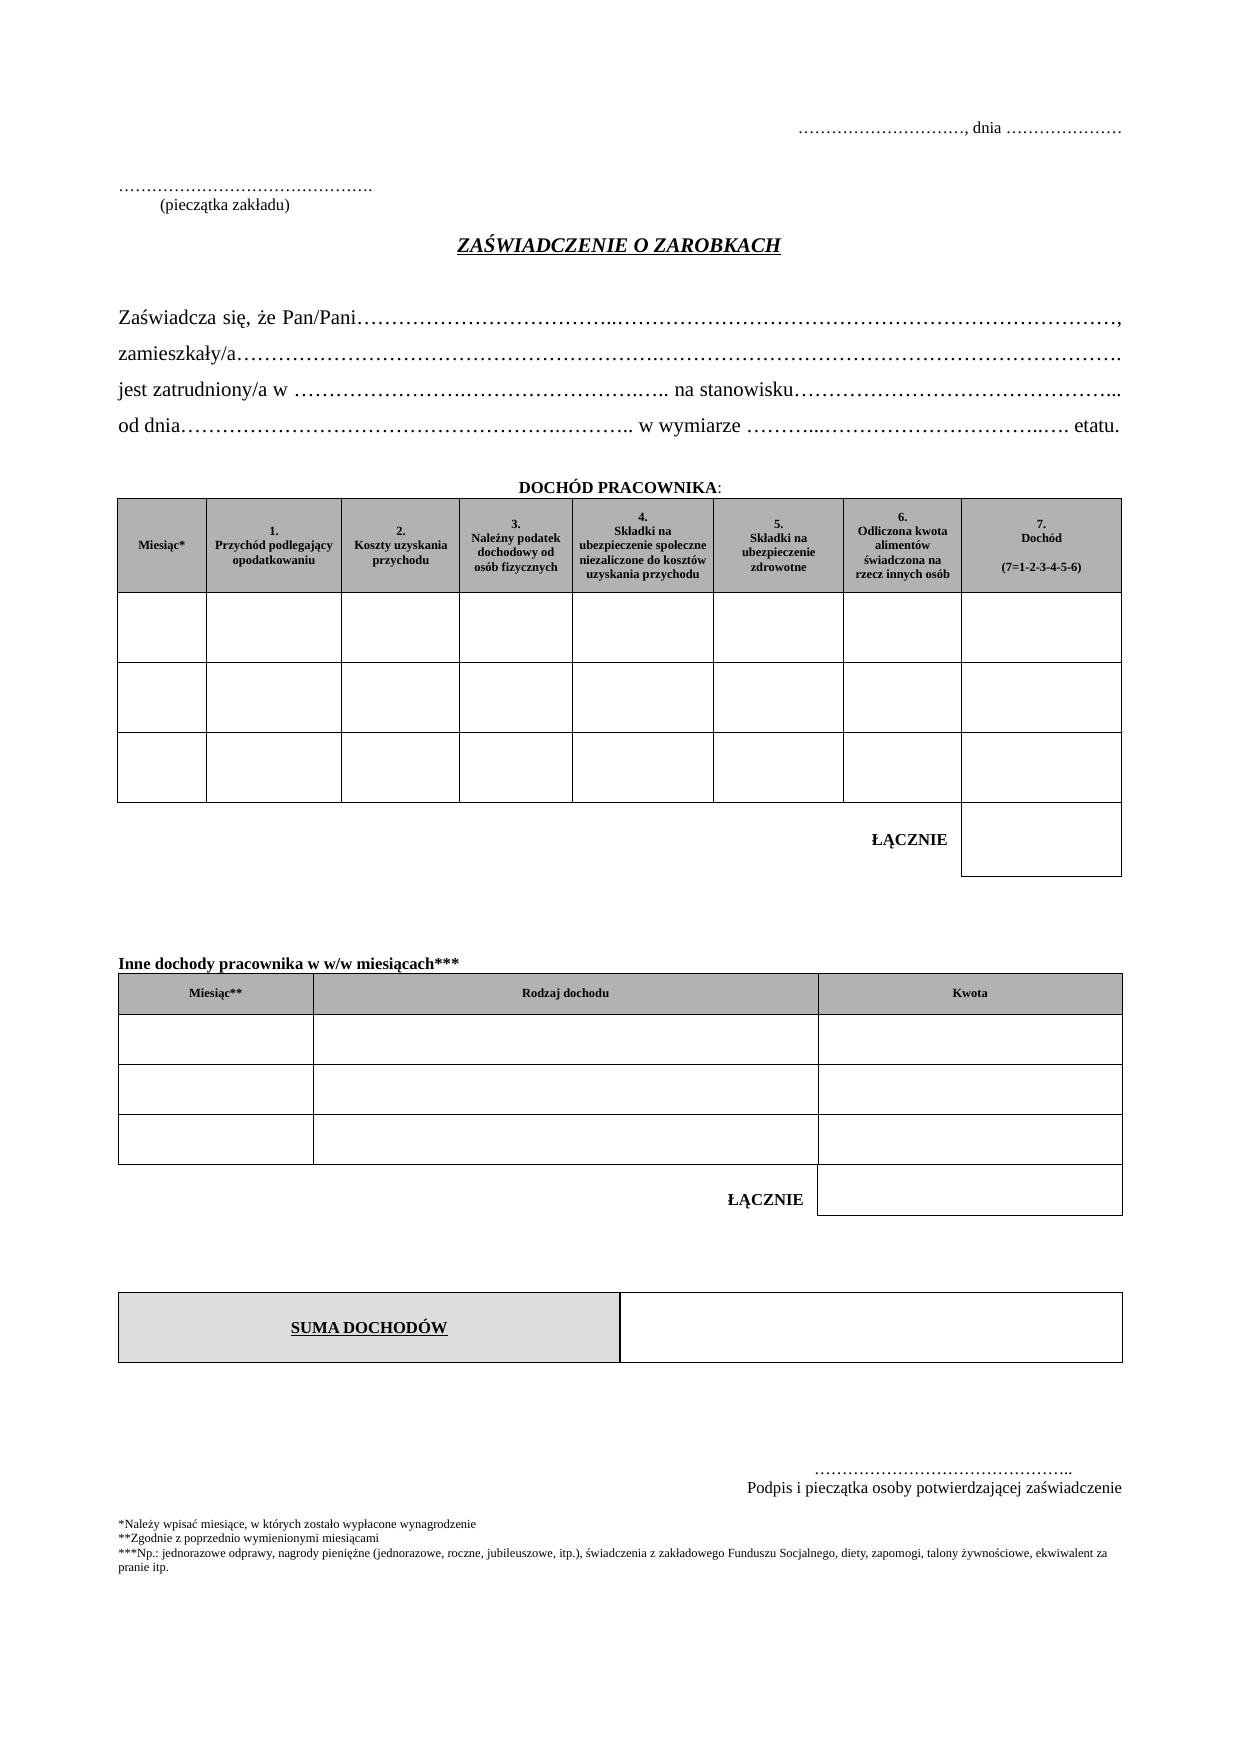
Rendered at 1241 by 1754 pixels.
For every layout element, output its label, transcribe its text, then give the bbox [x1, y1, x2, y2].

table_cell [844, 733, 961, 802]
table_cell [119, 1065, 313, 1114]
table_cell [714, 593, 843, 662]
table_cell [844, 663, 961, 732]
table_cell [119, 1015, 313, 1064]
table_cell [460, 733, 572, 802]
table_cell [962, 803, 1121, 876]
table_cell [119, 1115, 313, 1164]
table_cell [819, 1115, 1122, 1164]
table_cell [844, 593, 961, 662]
table_cell ŁĄCZNIE [206, 803, 961, 876]
table_cell [118, 593, 206, 662]
text ……………………………………….. [118, 1459, 1122, 1478]
table_cell [342, 733, 459, 802]
table_header Miesiąc** [119, 974, 313, 1014]
table_header Kwota [819, 974, 1122, 1014]
table_header Rodzaj dochodu [314, 974, 818, 1014]
table_cell [207, 593, 341, 662]
table_cell [118, 1165, 313, 1214]
table_cell [460, 663, 572, 732]
text ………………………………………. [118, 176, 1122, 195]
text ***Np.: jednorazowe odprawy, nagrody pieniężne (jednorazowe, roczne, jubileuszowe, itp.), świadczenia z zakładowego Funduszu Socjalnego, diety, zapomogi, talony żywnościowe, ekwiwalent za pranie itp. [118, 1545, 1122, 1574]
table_header 5. Składki na ubezpieczenie zdrowotne [714, 499, 843, 592]
text ZAŚWIADCZENIE O ZAROBKACH [118, 233, 1122, 257]
table_cell [117, 803, 206, 876]
text jest zatrudniony/a w …………………….…………………….….. na stanowisku………………………………………... od dnia……………………………………………….……….. w wymiarze ………...…………………………..…. etatu. [118, 377, 1122, 437]
text Inne dochody pracownika w w/w miesiącach*** [118, 954, 1122, 973]
text …………………………, dnia ………………… [118, 118, 1122, 137]
text **Zgodnie z poprzednio wymienionymi miesiącami [118, 1531, 1122, 1545]
table_header Miesiąc* [118, 499, 206, 592]
table_cell [573, 593, 713, 662]
table_cell [962, 733, 1121, 802]
table_cell [207, 663, 341, 732]
table_cell [314, 1065, 818, 1114]
table_cell [962, 593, 1121, 662]
table_cell [818, 1165, 1122, 1214]
text (pieczątka zakładu) [118, 195, 1122, 214]
table_header 1. Przychód podlegający opodatkowaniu [207, 499, 341, 592]
table_cell [714, 733, 843, 802]
table_header 3. Należny podatek dochodowy od osób fizycznych [460, 499, 572, 592]
table_cell [573, 733, 713, 802]
table_header 2. Koszty uzyskania przychodu [342, 499, 459, 592]
text Zaświadcza się, że Pan/Pani………………………………..………………………………………………………………, zamieszkały/a…………………………………………………….…………………………………………………………. [118, 305, 1122, 365]
text Podpis i pieczątka osoby potwierdzającej zaświadczenie [118, 1478, 1122, 1497]
table_cell [342, 593, 459, 662]
table_cell [118, 663, 206, 732]
table_cell ŁĄCZNIE [313, 1165, 817, 1214]
table_header SUMA DOCHODÓW [119, 1293, 619, 1362]
table_cell [314, 1015, 818, 1064]
table_cell [714, 663, 843, 732]
table_cell [118, 733, 206, 802]
text *Należy wpisać miesiące, w których zostało wypłacone wynagrodzenie [118, 1517, 1122, 1531]
table_cell [342, 663, 459, 732]
table_cell [573, 663, 713, 732]
table_header [621, 1293, 1122, 1362]
table_cell [207, 733, 341, 802]
table_header 4. Składki na ubezpieczenie społeczne niezaliczone do kosztów uzyskania przychodu [573, 499, 713, 592]
table_cell [819, 1015, 1122, 1064]
text DOCHÓD PRACOWNIKA: [118, 478, 1122, 497]
table_header 6. Odliczona kwota alimentów świadczona na rzecz innych osób [844, 499, 961, 592]
table_cell [962, 663, 1121, 732]
table_cell [314, 1115, 818, 1164]
table_header 7. Dochód (7=1-2-3-4-5-6) [962, 499, 1121, 592]
table_cell [819, 1065, 1122, 1114]
table_cell [460, 593, 572, 662]
